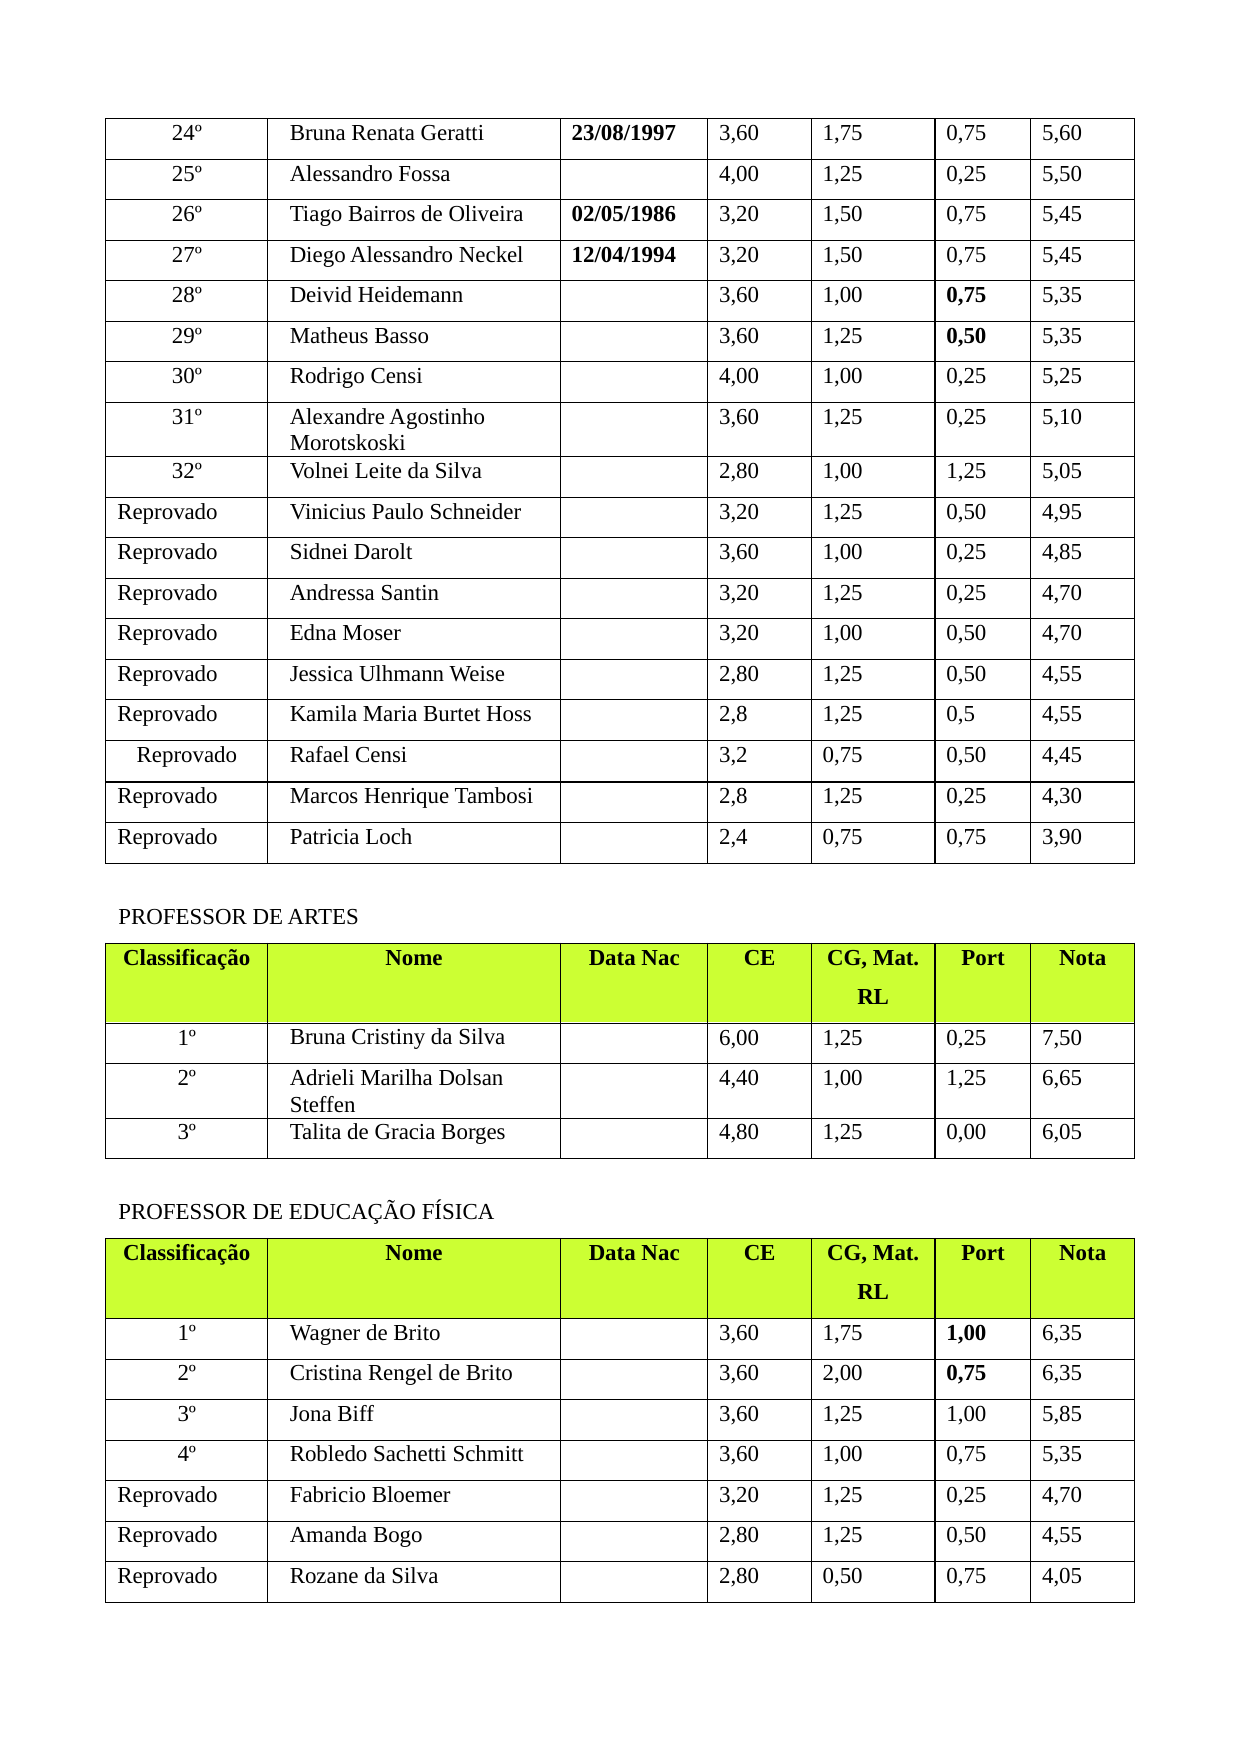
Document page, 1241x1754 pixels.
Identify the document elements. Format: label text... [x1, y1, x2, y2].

table_cell 6,65 [1031, 1064, 1134, 1117]
table_cell 1,25 [812, 783, 934, 822]
table_cell 0,50 [936, 660, 1030, 699]
table_cell [561, 1400, 707, 1439]
table_cell 4,95 [1031, 498, 1134, 537]
table_cell 0,50 [936, 741, 1030, 781]
table_cell 5,60 [1031, 119, 1134, 159]
table_cell 4,70 [1031, 579, 1134, 618]
table_cell 4,45 [1031, 741, 1134, 781]
table_cell 6,05 [1031, 1119, 1134, 1158]
table_cell [561, 1441, 707, 1480]
table_cell Rodrigo Censi [268, 362, 560, 402]
table_cell 3,90 [1031, 823, 1134, 862]
table_cell Adrieli Marilha Dolsan Steffen [268, 1064, 560, 1117]
table_cell 30º [106, 362, 267, 402]
table_cell 5,35 [1031, 322, 1134, 361]
table_cell 5,85 [1031, 1400, 1134, 1439]
table_header CG, Mat. RL [812, 1239, 934, 1318]
table_cell Reprovado [106, 1481, 267, 1521]
table_cell 1,25 [812, 160, 934, 199]
table_cell Vinicius Paulo Schneider [268, 498, 560, 537]
table_cell 1º [106, 1024, 267, 1063]
table_cell 29º [106, 322, 267, 361]
table_cell Reprovado [106, 619, 267, 659]
table_cell 1,75 [812, 1319, 934, 1358]
table_cell Edna Moser [268, 619, 560, 659]
table_cell Cristina Rengel de Brito [268, 1360, 560, 1399]
table_cell 1,25 [936, 1064, 1030, 1117]
table_cell 32º [106, 457, 267, 497]
table_cell 3,20 [708, 241, 811, 280]
table_cell 1,00 [812, 281, 934, 321]
table_cell 2º [106, 1360, 267, 1399]
table_cell [561, 783, 707, 822]
table_cell 1,25 [812, 322, 934, 361]
table_cell [561, 579, 707, 618]
table_cell 1,75 [812, 119, 934, 159]
table_cell 12/04/1994 [561, 241, 707, 280]
table_header Nome [268, 944, 560, 1022]
table_cell 4º [106, 1441, 267, 1480]
table_cell [561, 1024, 707, 1063]
table_cell 0,25 [936, 538, 1030, 578]
text PROFESSOR DE EDUCAÇÃO FÍSICA [118, 1198, 1122, 1225]
table_cell Kamila Maria Burtet Hoss [268, 700, 560, 740]
table_cell Jona Biff [268, 1400, 560, 1439]
table_cell 5,25 [1031, 362, 1134, 402]
table_cell 0,25 [936, 1024, 1030, 1063]
table_cell Reprovado [106, 741, 267, 781]
table_cell 0,25 [936, 783, 1030, 822]
table_cell Rafael Censi [268, 741, 560, 781]
table_cell 0,75 [812, 741, 934, 781]
table_cell 1,25 [812, 403, 934, 456]
table_cell 1,00 [812, 1441, 934, 1480]
table_cell 5,10 [1031, 403, 1134, 456]
table_cell 1,00 [936, 1319, 1030, 1358]
table_cell Wagner de Brito [268, 1319, 560, 1358]
table_cell 1,00 [812, 619, 934, 659]
table_cell [561, 823, 707, 862]
table_cell Deivid Heidemann [268, 281, 560, 321]
table_cell Alexandre Agostinho Morotskoski [268, 403, 560, 456]
table_cell 3,20 [708, 1481, 811, 1521]
table_cell Patricia Loch [268, 823, 560, 862]
table_cell 0,50 [812, 1562, 934, 1602]
table_cell [561, 700, 707, 740]
table_cell 1,25 [812, 1522, 934, 1561]
table_cell 2,80 [708, 457, 811, 497]
table_cell 4,00 [708, 362, 811, 402]
table_cell 1,25 [812, 1119, 934, 1158]
table_header Port [936, 944, 1030, 1022]
table_cell Alessandro Fossa [268, 160, 560, 199]
table_cell 1,25 [812, 1024, 934, 1063]
table_cell 6,00 [708, 1024, 811, 1063]
table_cell [561, 538, 707, 578]
table_cell 3º [106, 1400, 267, 1439]
table_cell 0,75 [812, 823, 934, 862]
table_cell Bruna Cristiny da Silva [268, 1024, 560, 1063]
table_cell Reprovado [106, 579, 267, 618]
table_header CG, Mat. RL [812, 944, 934, 1022]
table_cell Reprovado [106, 1522, 267, 1561]
table_cell Marcos Henrique Tambosi [268, 783, 560, 822]
table_cell 3,20 [708, 498, 811, 537]
table_cell Robledo Sachetti Schmitt [268, 1441, 560, 1480]
table_cell 28º [106, 281, 267, 321]
table_cell 1,00 [812, 457, 934, 497]
table_header Data Nac [561, 1239, 707, 1318]
table_cell 4,55 [1031, 700, 1134, 740]
table_header Port [936, 1239, 1030, 1318]
table_cell Sidnei Darolt [268, 538, 560, 578]
table_cell 4,05 [1031, 1562, 1134, 1602]
table_cell Reprovado [106, 498, 267, 537]
table_cell [561, 498, 707, 537]
table_cell 0,75 [936, 1441, 1030, 1480]
table_cell Volnei Leite da Silva [268, 457, 560, 497]
table_cell 5,50 [1031, 160, 1134, 199]
table_cell [561, 160, 707, 199]
table_cell 5,45 [1031, 241, 1134, 280]
table_cell 5,35 [1031, 281, 1134, 321]
table_cell [561, 1562, 707, 1602]
table_cell 4,70 [1031, 1481, 1134, 1521]
table_cell Reprovado [106, 1562, 267, 1602]
table_cell 0,50 [936, 498, 1030, 537]
table_cell 3,20 [708, 619, 811, 659]
table_cell 0,75 [936, 281, 1030, 321]
table_header Nota [1031, 944, 1134, 1022]
table_cell 0,50 [936, 322, 1030, 361]
table_cell 1,25 [936, 457, 1030, 497]
table_cell 0,25 [936, 362, 1030, 402]
table_cell 3,60 [708, 538, 811, 578]
table_cell 1,25 [812, 660, 934, 699]
table_cell 2,80 [708, 1522, 811, 1561]
table_cell 23/08/1997 [561, 119, 707, 159]
table_cell 1,00 [936, 1400, 1030, 1439]
table_cell 1,00 [812, 1064, 934, 1117]
table_cell 2º [106, 1064, 267, 1117]
table_cell 7,50 [1031, 1024, 1134, 1063]
table_cell 0,75 [936, 823, 1030, 862]
table_cell [561, 741, 707, 781]
table_cell [561, 1360, 707, 1399]
table_cell Matheus Basso [268, 322, 560, 361]
table_cell Amanda Bogo [268, 1522, 560, 1561]
table_cell 4,40 [708, 1064, 811, 1117]
table_cell 2,8 [708, 700, 811, 740]
table_cell 4,85 [1031, 538, 1134, 578]
table_cell [561, 619, 707, 659]
table_cell Talita de Gracia Borges [268, 1119, 560, 1158]
table_cell 1º [106, 1319, 267, 1358]
table_header Classificação [106, 944, 267, 1022]
table_cell 5,45 [1031, 200, 1134, 240]
table_cell 4,70 [1031, 619, 1134, 659]
table_cell [561, 403, 707, 456]
table_cell 2,00 [812, 1360, 934, 1399]
table_cell 31º [106, 403, 267, 456]
table_cell 24º [106, 119, 267, 159]
table_cell [561, 1119, 707, 1158]
table_cell 0,25 [936, 1481, 1030, 1521]
table_cell 0,25 [936, 403, 1030, 456]
table_cell 0,75 [936, 1562, 1030, 1602]
table_cell 2,4 [708, 823, 811, 862]
table_cell 0,75 [936, 200, 1030, 240]
table_cell 3,60 [708, 1441, 811, 1480]
table_cell 1,25 [812, 1481, 934, 1521]
table_header Classificação [106, 1239, 267, 1318]
table_cell [561, 1522, 707, 1561]
table_cell 0,25 [936, 579, 1030, 618]
table_cell 1,25 [812, 1400, 934, 1439]
table_cell 1,00 [812, 362, 934, 402]
table_header Nota [1031, 1239, 1134, 1318]
table_cell 0,75 [936, 241, 1030, 280]
table_cell 3,20 [708, 200, 811, 240]
table_cell 3,60 [708, 119, 811, 159]
table_cell Tiago Bairros de Oliveira [268, 200, 560, 240]
table_cell Reprovado [106, 660, 267, 699]
table_cell [561, 1319, 707, 1358]
table_cell 0,50 [936, 1522, 1030, 1561]
table_cell 3,60 [708, 1400, 811, 1439]
table_cell Reprovado [106, 823, 267, 862]
table_cell 02/05/1986 [561, 200, 707, 240]
table_cell 0,75 [936, 1360, 1030, 1399]
table_cell Reprovado [106, 700, 267, 740]
table_cell Reprovado [106, 783, 267, 822]
table_cell [561, 1064, 707, 1117]
table_cell 3,60 [708, 281, 811, 321]
table_header Nome [268, 1239, 560, 1318]
table_cell Jessica Ulhmann Weise [268, 660, 560, 699]
table_cell 4,80 [708, 1119, 811, 1158]
table_cell 3,2 [708, 741, 811, 781]
table_cell [561, 281, 707, 321]
table_cell 1,50 [812, 200, 934, 240]
table_cell 25º [106, 160, 267, 199]
table_cell 3,20 [708, 579, 811, 618]
table_cell [561, 457, 707, 497]
table_cell 1,25 [812, 579, 934, 618]
table_cell 2,80 [708, 660, 811, 699]
table_cell 3,60 [708, 322, 811, 361]
table_cell 6,35 [1031, 1319, 1134, 1358]
table_cell 2,80 [708, 1562, 811, 1602]
table_cell 3º [106, 1119, 267, 1158]
table_cell Fabricio Bloemer [268, 1481, 560, 1521]
table_cell 1,50 [812, 241, 934, 280]
table_cell 5,05 [1031, 457, 1134, 497]
table_header Data Nac [561, 944, 707, 1022]
table_cell 5,35 [1031, 1441, 1134, 1480]
table_cell 0,5 [936, 700, 1030, 740]
table_cell 0,75 [936, 119, 1030, 159]
table_cell 27º [106, 241, 267, 280]
table_cell [561, 322, 707, 361]
table_cell 4,55 [1031, 660, 1134, 699]
table_cell 1,25 [812, 700, 934, 740]
table_header CE [708, 1239, 811, 1318]
text PROFESSOR DE ARTES [118, 903, 1122, 929]
table_cell 0,25 [936, 160, 1030, 199]
table_cell Bruna Renata Geratti [268, 119, 560, 159]
table_cell 26º [106, 200, 267, 240]
table_cell 3,60 [708, 403, 811, 456]
table_cell 0,50 [936, 619, 1030, 659]
table_cell 3,60 [708, 1319, 811, 1358]
table_cell Rozane da Silva [268, 1562, 560, 1602]
table_cell 0,00 [936, 1119, 1030, 1158]
table_cell 4,30 [1031, 783, 1134, 822]
table_cell 1,00 [812, 538, 934, 578]
table_cell [561, 1481, 707, 1521]
table_cell 3,60 [708, 1360, 811, 1399]
table_cell 4,55 [1031, 1522, 1134, 1561]
table_cell Andressa Santin [268, 579, 560, 618]
table_cell Diego Alessandro Neckel [268, 241, 560, 280]
table_cell 1,25 [812, 498, 934, 537]
table_cell 4,00 [708, 160, 811, 199]
table_cell Reprovado [106, 538, 267, 578]
table_cell 2,8 [708, 783, 811, 822]
table_cell [561, 660, 707, 699]
table_cell [561, 362, 707, 402]
table_cell 6,35 [1031, 1360, 1134, 1399]
table_header CE [708, 944, 811, 1022]
